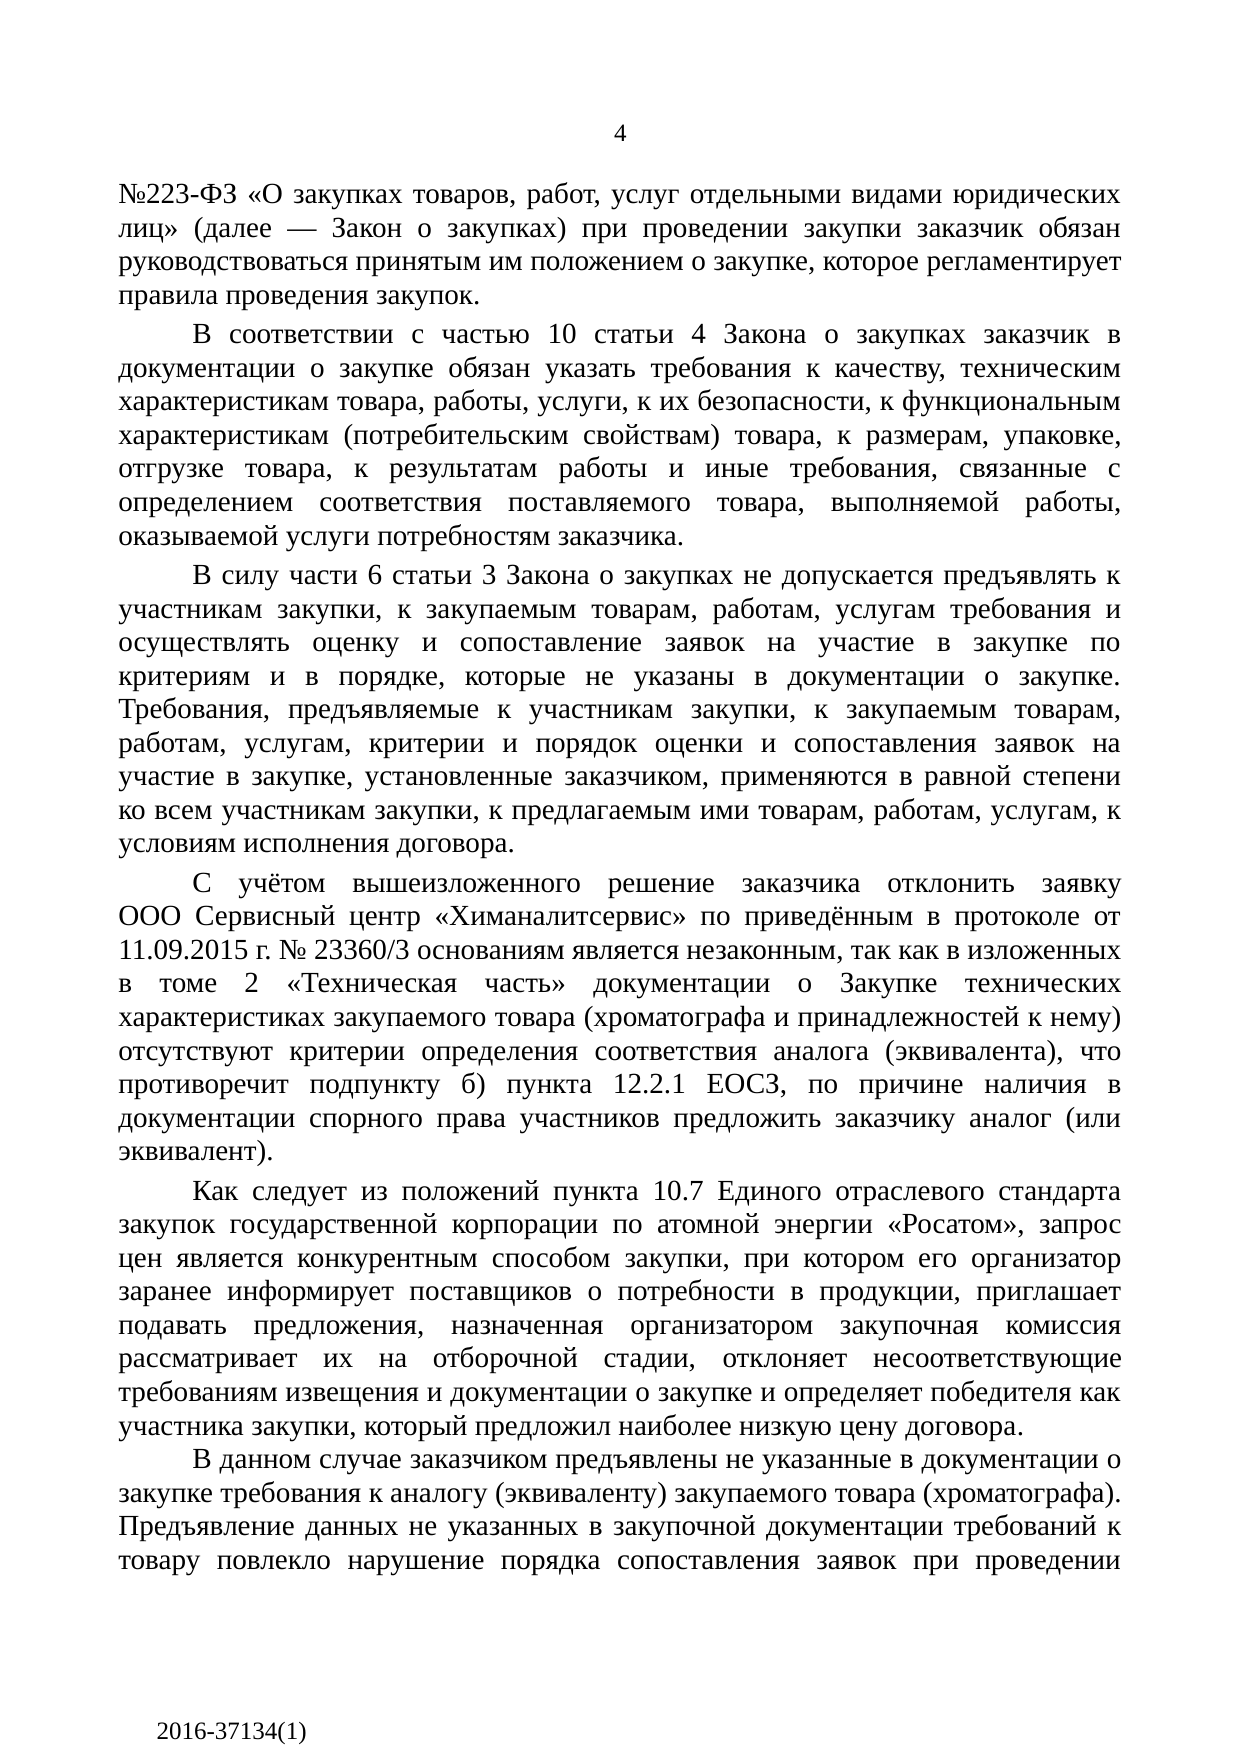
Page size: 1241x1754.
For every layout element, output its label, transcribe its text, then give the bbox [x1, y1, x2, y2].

text Как следует из положений пункта 10.7 Единого отраслевого стандарта закупок государственной корпорации по атомной энергии «Росатом», запрос цен является конкурентным способом закупки, при котором его организатор заранее информирует поставщиков о потребности в продукции, приглашает подавать предложения, назначенная организатором закупочная комиссия рассматривает их на отборочной стадии, отклоняет несоответствующие требованиям извещения и документации о закупке и определяет победителя как участника закупки, который предложил наиболее низкую цену договора. [118, 1173, 1122, 1441]
text №223-ФЗ «О закупках товаров, работ, услуг отдельными видами юридических лиц» (далее — Закон о закупках) при проведении закупки заказчик обязан руководствоваться принятым им положением о закупке, которое регламентирует правила проведения закупок. [118, 176, 1122, 311]
text В силу части 6 статьи 3 Закона о закупках не допускается предъявлять к участникам закупки, к закупаемым товарам, работам, услугам требования и осуществлять оценку и сопоставление заявок на участие в закупке по критериям и в порядке, которые не указаны в документации о закупке. Требования, предъявляемые к участникам закупки, к закупаемым товарам, работам, услугам, критерии и порядок оценки и сопоставления заявок на участие в закупке, установленные заказчиком, применяются в равной степени ко всем участникам закупки, к предлагаемым ими товарам, работам, услугам, к условиям исполнения договора. [118, 557, 1122, 859]
text В данном случае заказчиком предъявлены не указанные в документации о закупке требования к аналогу (эквиваленту) закупаемого товара (хроматографа). Предъявление данных не указанных в закупочной документации требований к товару повлекло нарушение порядка сопоставления заявок при проведении [118, 1441, 1122, 1575]
text С учётом вышеизложенного решение заказчика отклонить заявку ООО Сервисный центр «Химаналитсервис» по приведённым в протоколе от 11.09.2015 г. № 23360/3 основаниям является незаконным, так как в изложенных в томе 2 «Техническая часть» документации о Закупке технических характеристиках закупаемого товара (хроматографа и принадлежностей к нему) отсутствуют критерии определения соответствия аналога (эквивалента), что противоречит подпункту б) пункта 12.2.1 ЕОСЗ, по причине наличия в документации спорного права участников предложить заказчику аналог (или эквивалент). [118, 865, 1122, 1167]
text В соответствии с частью 10 статьи 4 Закона о закупках заказчик в документации о закупке обязан указать требования к качеству, техническим характеристикам товара, работы, услуги, к их безопасности, к функциональным характеристикам (потребительским свойствам) товара, к размерам, упаковке, отгрузке товара, к результатам работы и иные требования, связанные с определением соответствия поставляемого товара, выполняемой работы, оказываемой услуги потребностям заказчика. [118, 316, 1122, 551]
